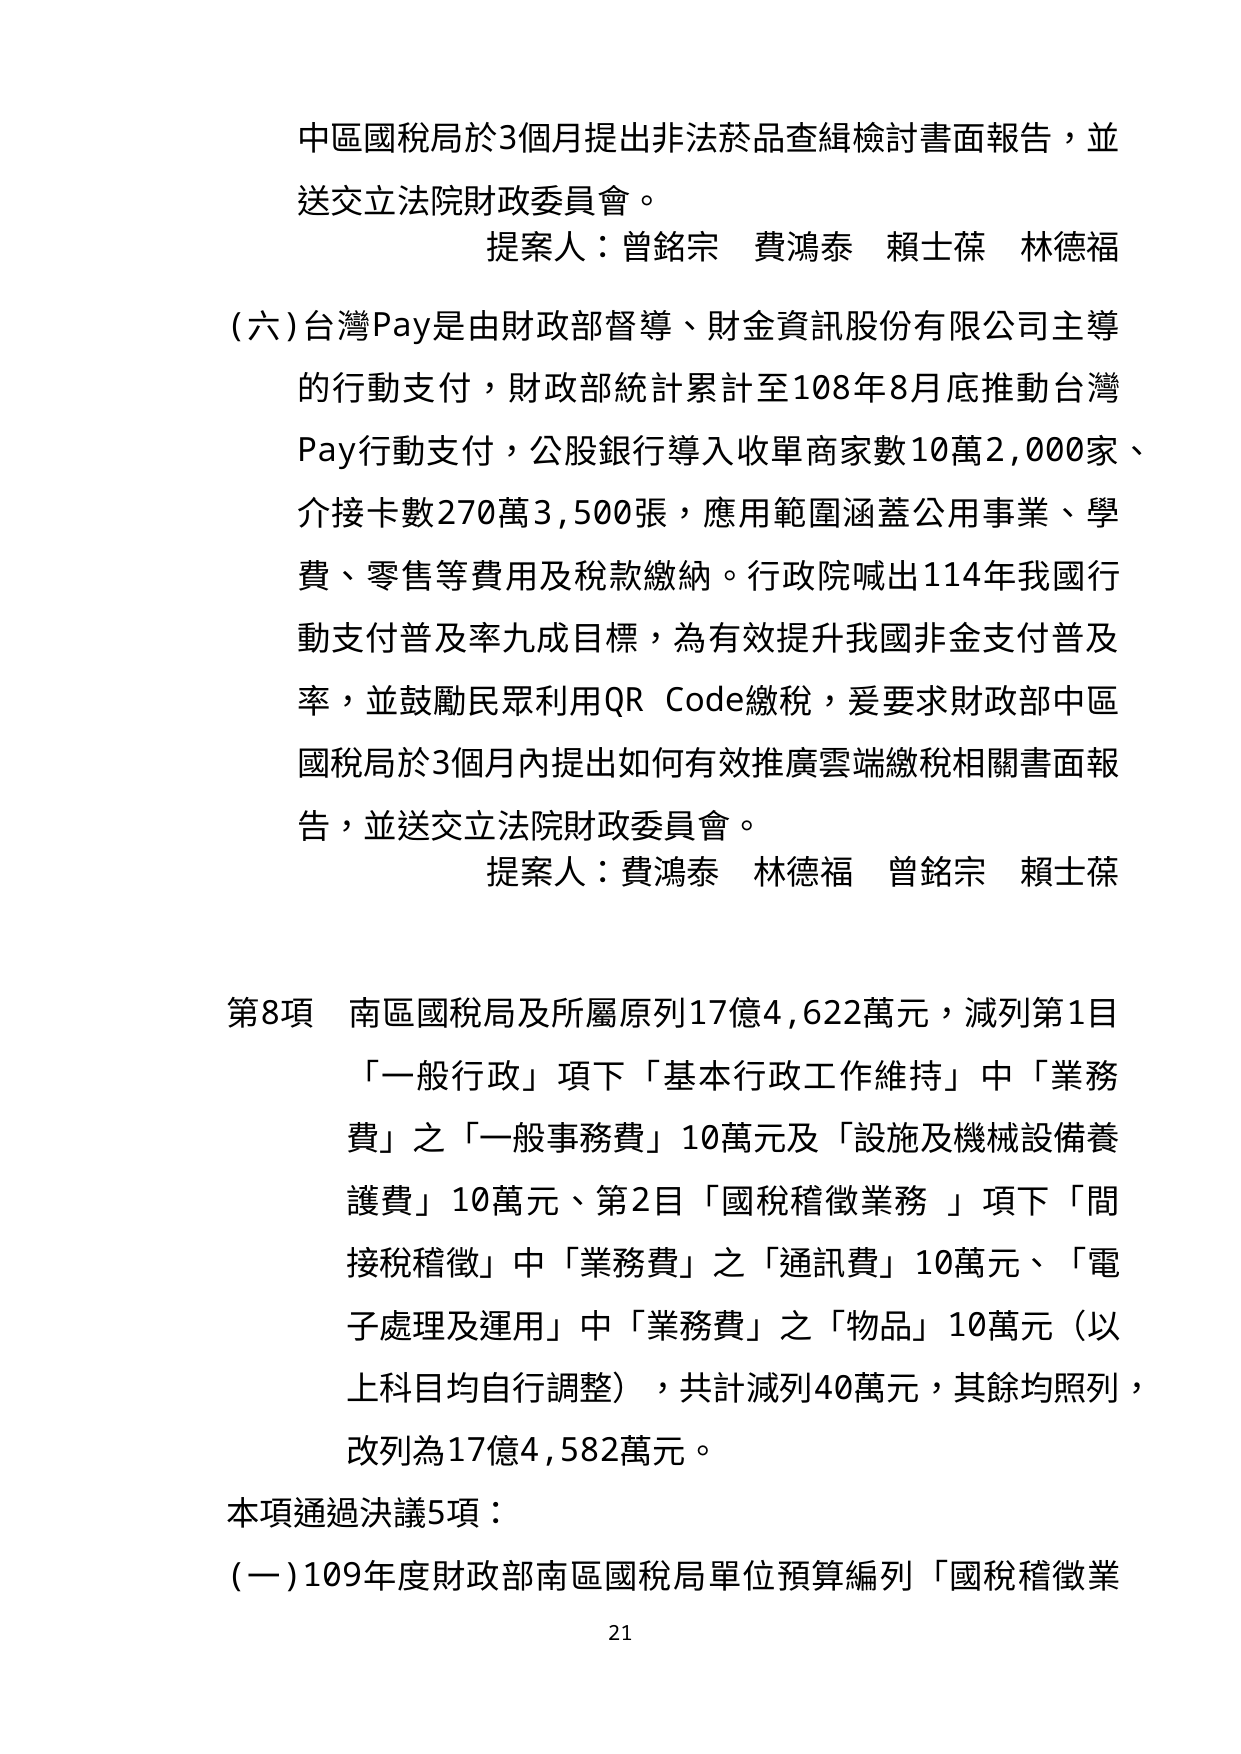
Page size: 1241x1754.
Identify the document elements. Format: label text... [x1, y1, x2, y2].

text (一)109年度財政部南區國稅局單位預算編列「國稅稽徵業 [226, 1532, 1120, 1594]
text 提案人：費鴻泰 林德福 曾銘宗 賴士葆 [487, 844, 1120, 894]
text 提案人：曾銘宗 費鴻泰 賴士葆 林德福 [487, 219, 1120, 269]
text 第8項 南區國稅局及所屬原列17億4,622萬元，減列第1目「一般行政」項下「基本行政工作維持」中「業務費」之「一般事務費」10萬元及「設施及機械設備養護費」10萬元、第2目「國稅稽徵業務 」項下「間接稅稽徵」中「業務費」之「通訊費」10萬元、「電子處理及運用」中「業務費」之「物品」10萬元（以上科目均自行調整），共計減列40萬元，其餘均照列，改列為17億4,582萬元。 [226, 969, 1120, 1469]
text 中區國稅局於3個月提出非法菸品查緝檢討書面報告，並送交立法院財政委員會。 [226, 94, 1120, 219]
text 本項通過決議5項： [226, 1469, 1120, 1532]
text (六)台灣Pay是由財政部督導、財金資訊股份有限公司主導的行動支付，財政部統計累計至108年8月底推動台灣Pay行動支付，公股銀行導入收單商家數10萬2,000家、介接卡數270萬3,500張，應用範圍涵蓋公用事業、學費、零售等費用及稅款繳納。行政院喊出114年我國行動支付普及率九成目標，為有效提升我國非金支付普及率，並鼓勵民眾利用QR Code繳稅，爰要求財政部中區國稅局於3個月內提出如何有效推廣雲端繳稅相關書面報告，並送交立法院財政委員會。 [226, 282, 1120, 844]
